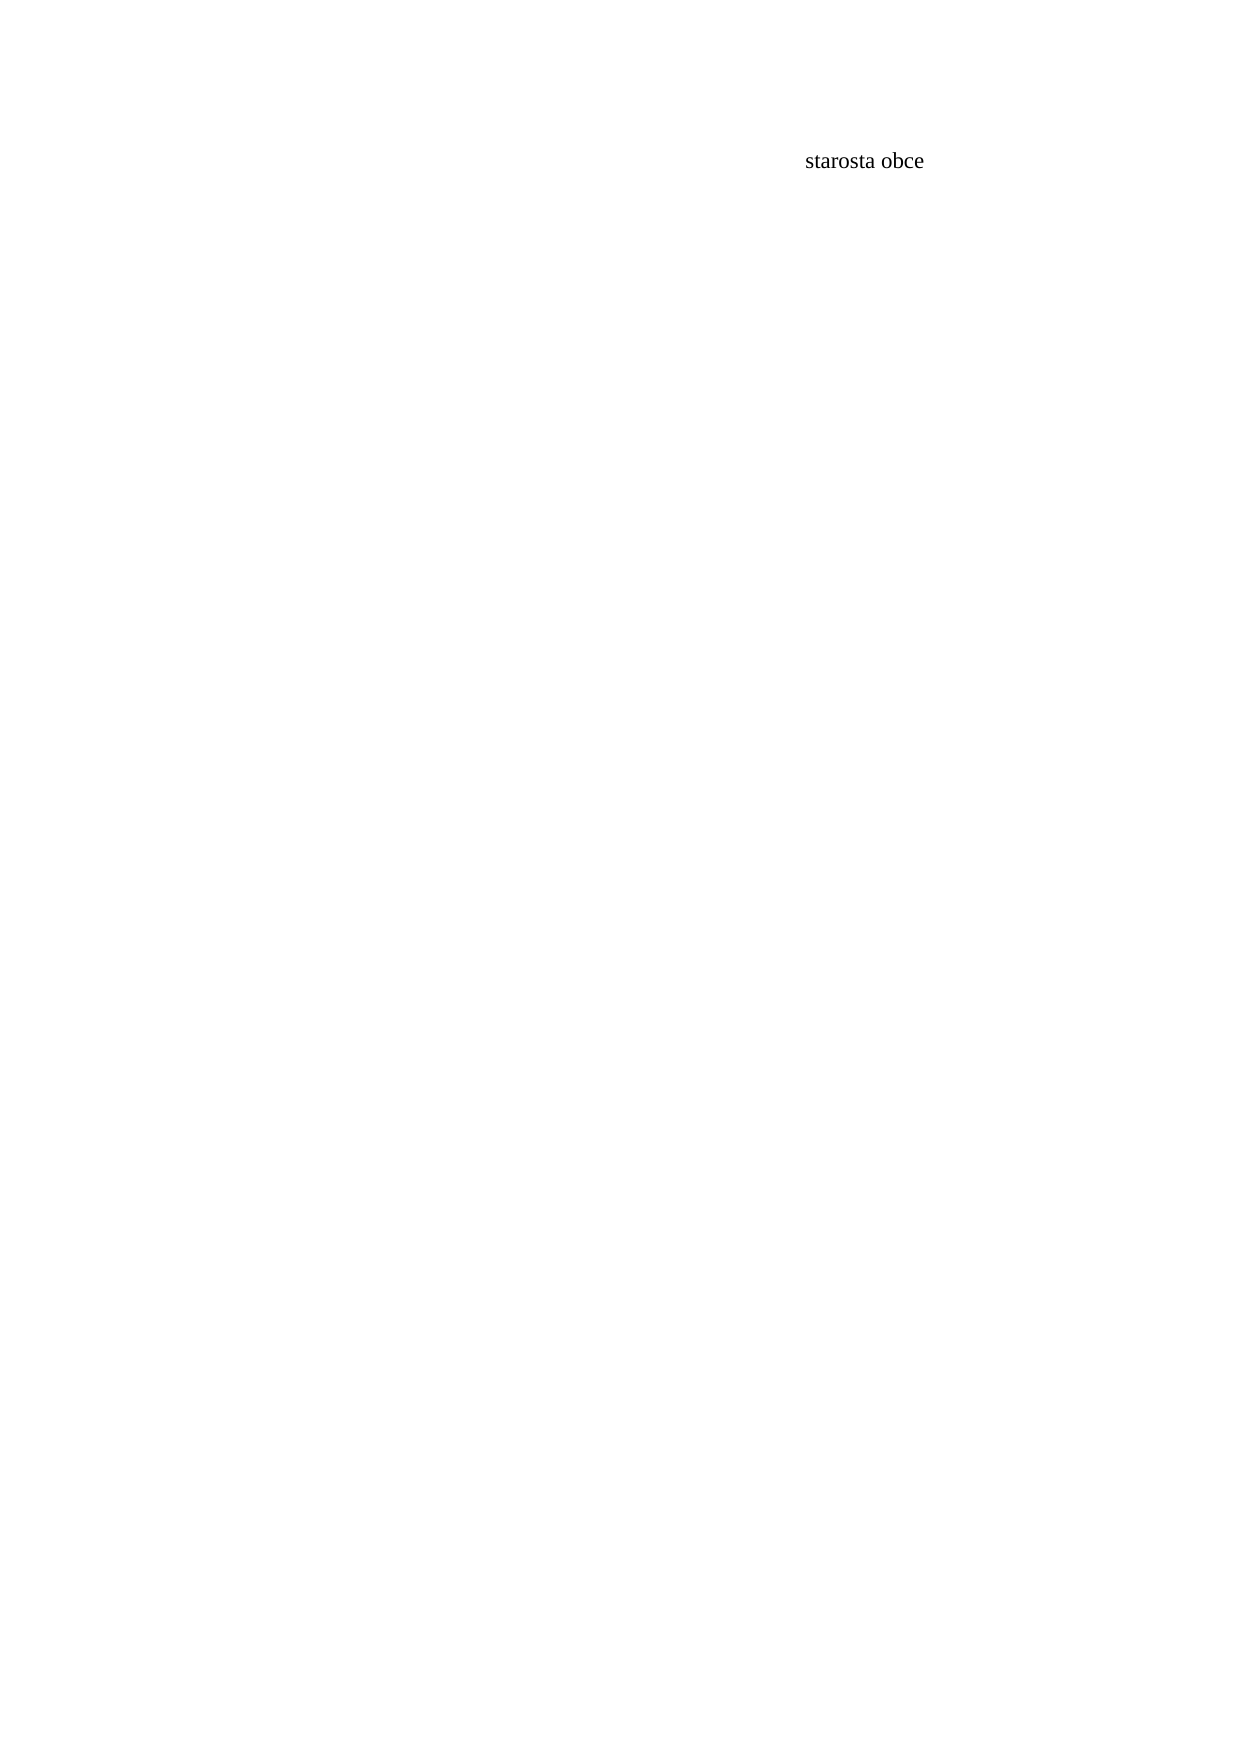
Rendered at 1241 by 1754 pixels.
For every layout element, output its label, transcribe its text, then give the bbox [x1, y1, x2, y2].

text starosta obce [148, 148, 1093, 174]
